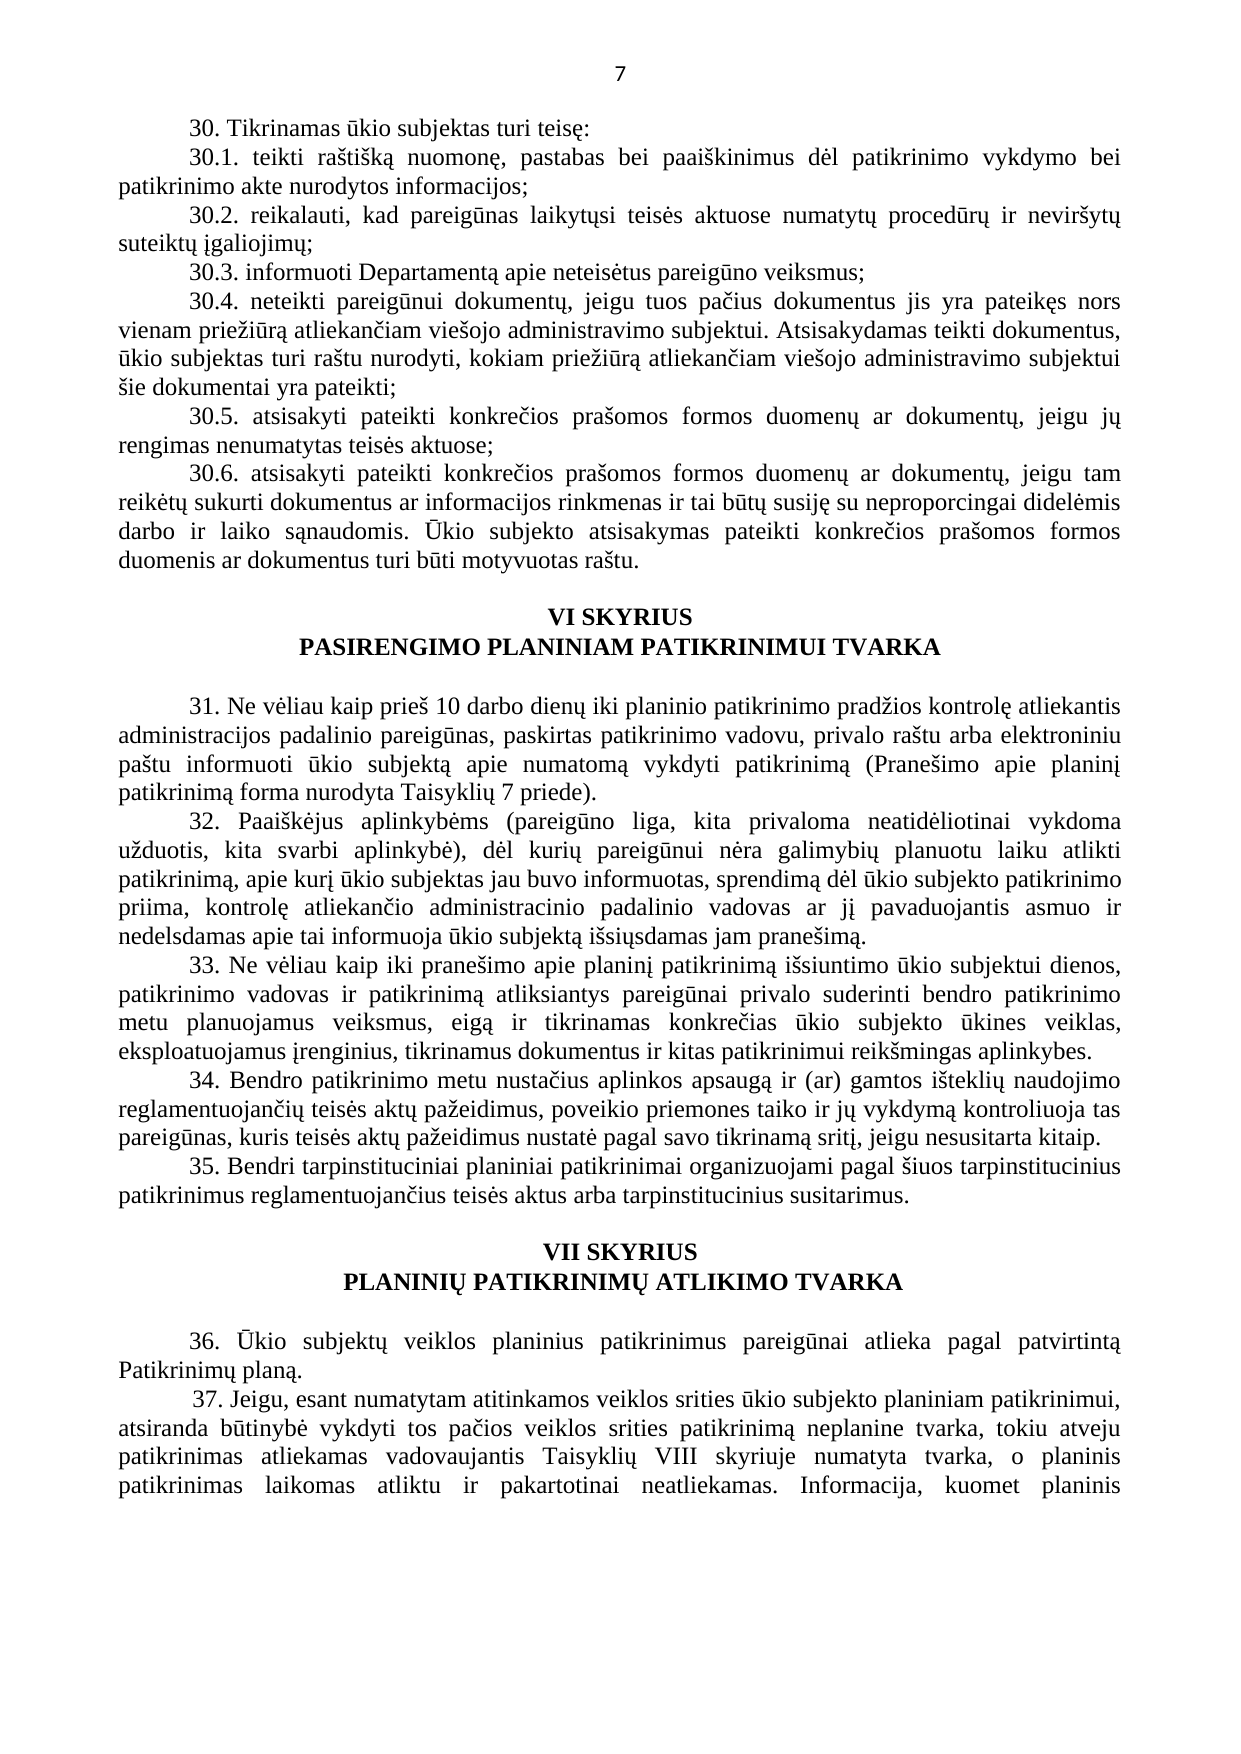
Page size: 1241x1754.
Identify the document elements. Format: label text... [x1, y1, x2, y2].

text PASIRENGIMO PLANINIAM PATIKRINIMUI TVARKA [118, 632, 1122, 661]
text 30.4. neteikti pareigūnui dokumentų, jeigu tuos pačius dokumentus jis yra pateikęs nors vienam priežiūrą atliekančiam viešojo administravimo subjektui. Atsisakydamas teikti dokumentus, ūkio subjektas turi raštu nurodyti, kokiam priežiūrą atliekančiam viešojo administravimo subjektui šie dokumentai yra pateikti; [118, 286, 1122, 401]
text 32. Paaiškėjus aplinkybėms (pareigūno liga, kita privaloma neatidėliotinai vykdoma užduotis, kita svarbi aplinkybė), dėl kurių pareigūnui nėra galimybių planuotu laiku atlikti patikrinimą, apie kurį ūkio subjektas jau buvo informuotas, sprendimą dėl ūkio subjekto patikrinimo priima, kontrolę atliekančio administracinio padalinio vadovas ar jį pavaduojantis asmuo ir nedelsdamas apie tai informuoja ūkio subjektą išsiųsdamas jam pranešimą. [118, 806, 1122, 950]
text 35. Bendri tarpinstituciniai planiniai patikrinimai organizuojami pagal šiuos tarpinstitucinius patikrinimus reglamentuojančius teisės aktus arba tarpinstitucinius susitarimus. [118, 1151, 1122, 1209]
text 33. Ne vėliau kaip iki pranešimo apie planinį patikrinimą išsiuntimo ūkio subjektui dienos, patikrinimo vadovas ir patikrinimą atliksiantys pareigūnai privalo suderinti bendro patikrinimo metu planuojamus veiksmus, eigą ir tikrinamas konkrečias ūkio subjekto ūkines veiklas, eksploatuojamus įrenginius, tikrinamus dokumentus ir kitas patikrinimui reikšmingas aplinkybes. [118, 950, 1122, 1065]
text 30.3. informuoti Departamentą apie neteisėtus pareigūno veiksmus; [118, 257, 1122, 286]
text 34. Bendro patikrinimo metu nustačius aplinkos apsaugą ir (ar) gamtos išteklių naudojimo reglamentuojančių teisės aktų pažeidimus, poveikio priemones taiko ir jų vykdymą kontroliuoja tas pareigūnas, kuris teisės aktų pažeidimus nustatė pagal savo tikrinamą sritį, jeigu nesusitarta kitaip. [118, 1065, 1122, 1151]
text 31. Ne vėliau kaip prieš 10 darbo dienų iki planinio patikrinimo pradžios kontrolę atliekantis administracijos padalinio pareigūnas, paskirtas patikrinimo vadovu, privalo raštu arba elektroniniu paštu informuoti ūkio subjektą apie numatomą vykdyti patikrinimą (Pranešimo apie planinį patikrinimą forma nurodyta Taisyklių 7 priede). [118, 691, 1122, 806]
text PLANINIŲ PATIKRINIMŲ ATLIKIMO TVARKA [118, 1267, 1122, 1296]
text 36. Ūkio subjektų veiklos planinius patikrinimus pareigūnai atlieka pagal patvirtintą Patikrinimų planą. [118, 1326, 1122, 1384]
text 37. Jeigu, esant numatytam atitinkamos veiklos srities ūkio subjekto planiniam patikrinimui, atsiranda būtinybė vykdyti tos pačios veiklos srities patikrinimą neplanine tvarka, tokiu atveju patikrinimas atliekamas vadovaujantis Taisyklių VIII skyriuje numatyta tvarka, o planinis patikrinimas laikomas atliktu ir pakartotinai neatliekamas. Informacija, kuomet planinis [118, 1384, 1122, 1499]
text 30.5. atsisakyti pateikti konkrečios prašomos formos duomenų ar dokumentų, jeigu jų rengimas nenumatytas teisės aktuose; [118, 401, 1122, 458]
text 30.1. teikti raštišką nuomonę, pastabas bei paaiškinimus dėl patikrinimo vykdymo bei patikrinimo akte nurodytos informacijos; [118, 142, 1122, 200]
text 30.6. atsisakyti pateikti konkrečios prašomos formos duomenų ar dokumentų, jeigu tam reikėtų sukurti dokumentus ar informacijos rinkmenas ir tai būtų susiję su neproporcingai didelėmis darbo ir laiko sąnaudomis. Ūkio subjekto atsisakymas pateikti konkrečios prašomos formos duomenis ar dokumentus turi būti motyvuotas raštu. [118, 458, 1122, 573]
text 30.2. reikalauti, kad pareigūnas laikytųsi teisės aktuose numatytų procedūrų ir neviršytų suteiktų įgaliojimų; [118, 200, 1122, 257]
text VII SKYRIUS [118, 1237, 1122, 1266]
text 30. Tikrinamas ūkio subjektas turi teisę: [118, 113, 1122, 142]
text VI SKYRIUS [118, 602, 1122, 631]
